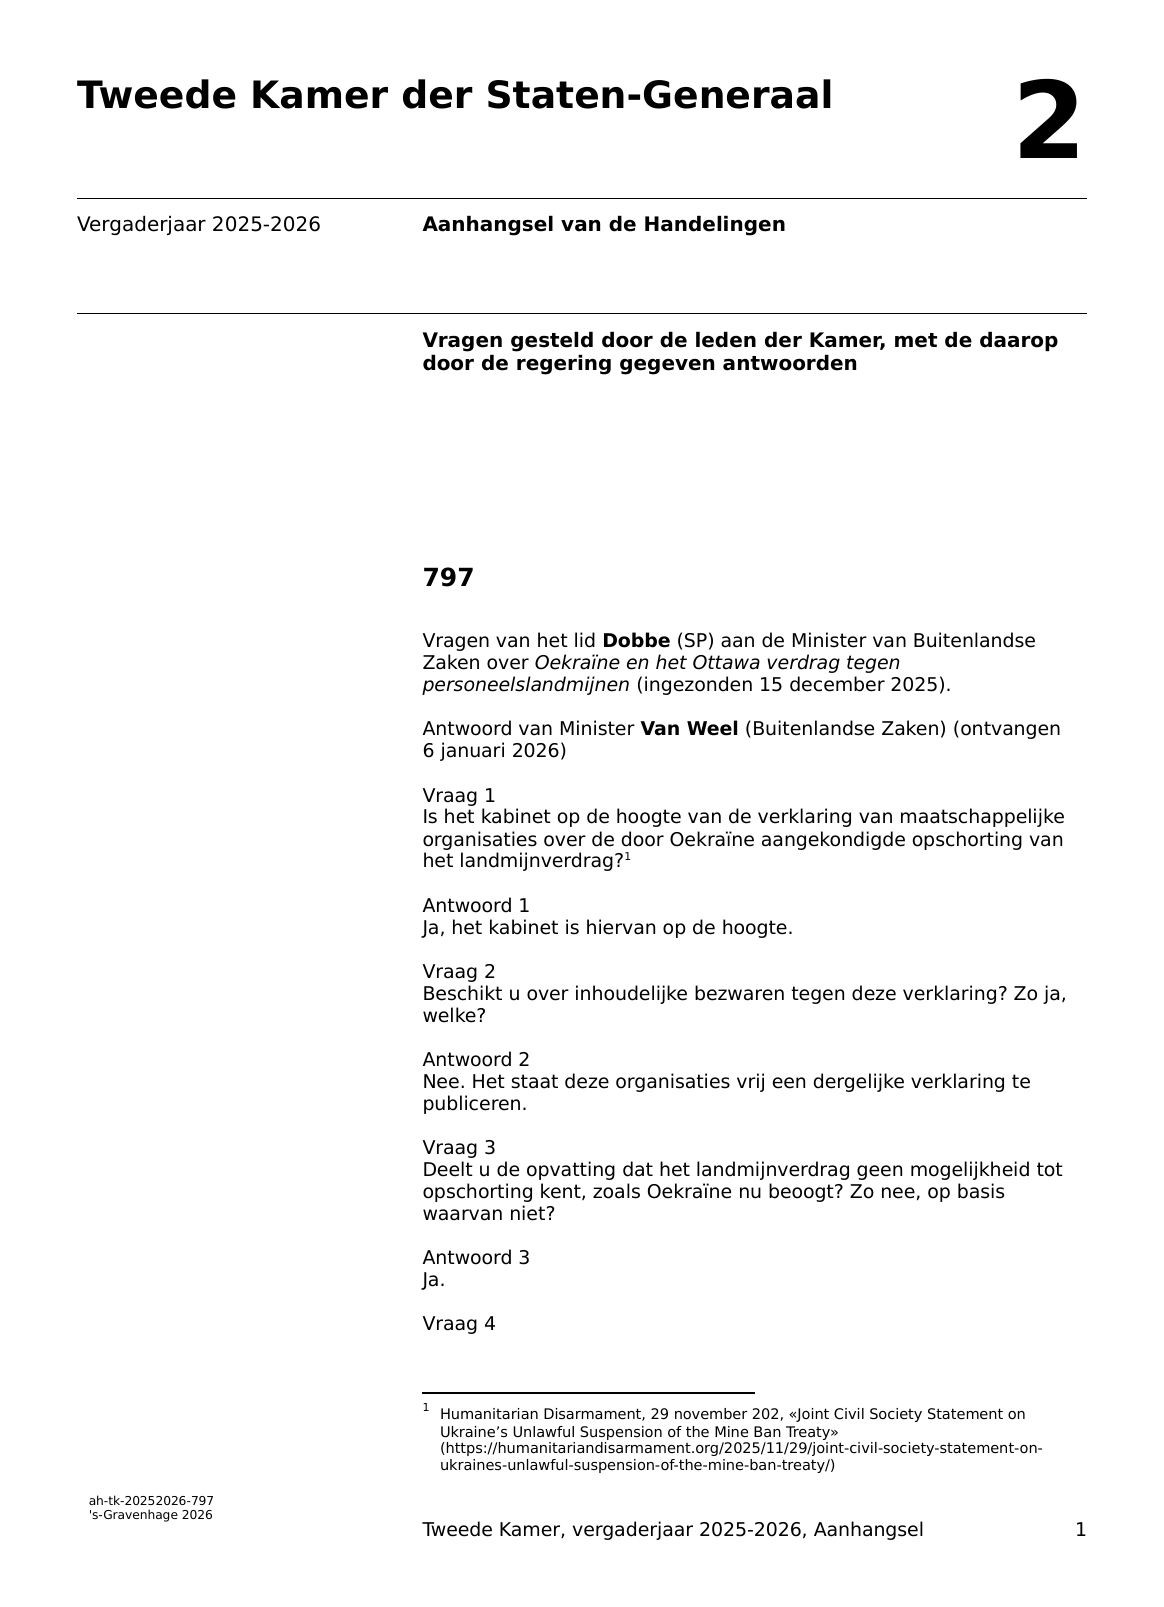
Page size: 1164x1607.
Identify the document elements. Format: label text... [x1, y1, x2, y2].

text Antwoord 3 [422, 1247, 1087, 1269]
text ah-tk-20252026-797 [88, 1494, 323, 1508]
table_header 2 [886, 59, 1087, 198]
text Beschikt u over inhoudelijke bezwaren tegen deze verklaring? Zo ja, welke? [422, 983, 1087, 1027]
text Vraag 4 [422, 1313, 1087, 1335]
text Antwoord 2 [422, 1049, 1087, 1071]
text Ja. [422, 1269, 1087, 1291]
text Deelt u de opvatting dat het landmijnverdrag geen mogelijkheid tot opschorting kent, zoals Oekraïne nu beoogt? Zo nee, op basis waarvan niet? [422, 1159, 1087, 1225]
text Humanitarian Disarmament, 29 november 202, «Joint Civil Society Statement on Ukraine’s Unlawful Suspension of the Mine Ban Treaty» (https://humanitariandisarmament.org/2025/11/29/joint-civil-society-statement-on-ukraines-unlawful-suspension-of-the-mine-ban-treaty/) [422, 1402, 1087, 1474]
table_cell Vragen gesteld door de leden der Kamer, met de daarop door de regering gegeven antwoorden [422, 314, 1087, 375]
table_cell Aanhangsel van de Handelingen [422, 199, 1087, 313]
text Vraag 3 [422, 1137, 1087, 1159]
text Ja, het kabinet is hiervan op de hoogte. [422, 917, 1087, 938]
text Antwoord van Minister Van Weel (Buitenlandse Zaken) (ontvangen 6 januari 2026) [422, 718, 1087, 762]
text Vragen van het lid Dobbe (SP) aan de Minister van Buitenlandse Zaken over Oekraïne en het Ottawa verdrag tegen personeelslandmijnen (ingezonden 15 december 2025). [422, 630, 1087, 696]
text Vraag 2 [422, 961, 1087, 983]
text Vraag 1 [422, 784, 1087, 806]
text Nee. Het staat deze organisaties vrij een dergelijke verklaring te publiceren. [422, 1071, 1087, 1115]
text 797 [422, 563, 1087, 592]
text Is het kabinet op de hoogte van de verklaring van maatschappelijke organisaties over de door Oekraïne aangekondigde opschorting van het landmijnverdrag? [422, 806, 1087, 872]
table_header Tweede Kamer der Staten-Generaal [77, 59, 886, 198]
text Antwoord 1 [422, 894, 1087, 917]
table_cell Vergaderjaar 2025-2026 [77, 199, 422, 313]
text 's-Gravenhage 2026 [88, 1508, 323, 1522]
table_cell [77, 314, 422, 375]
